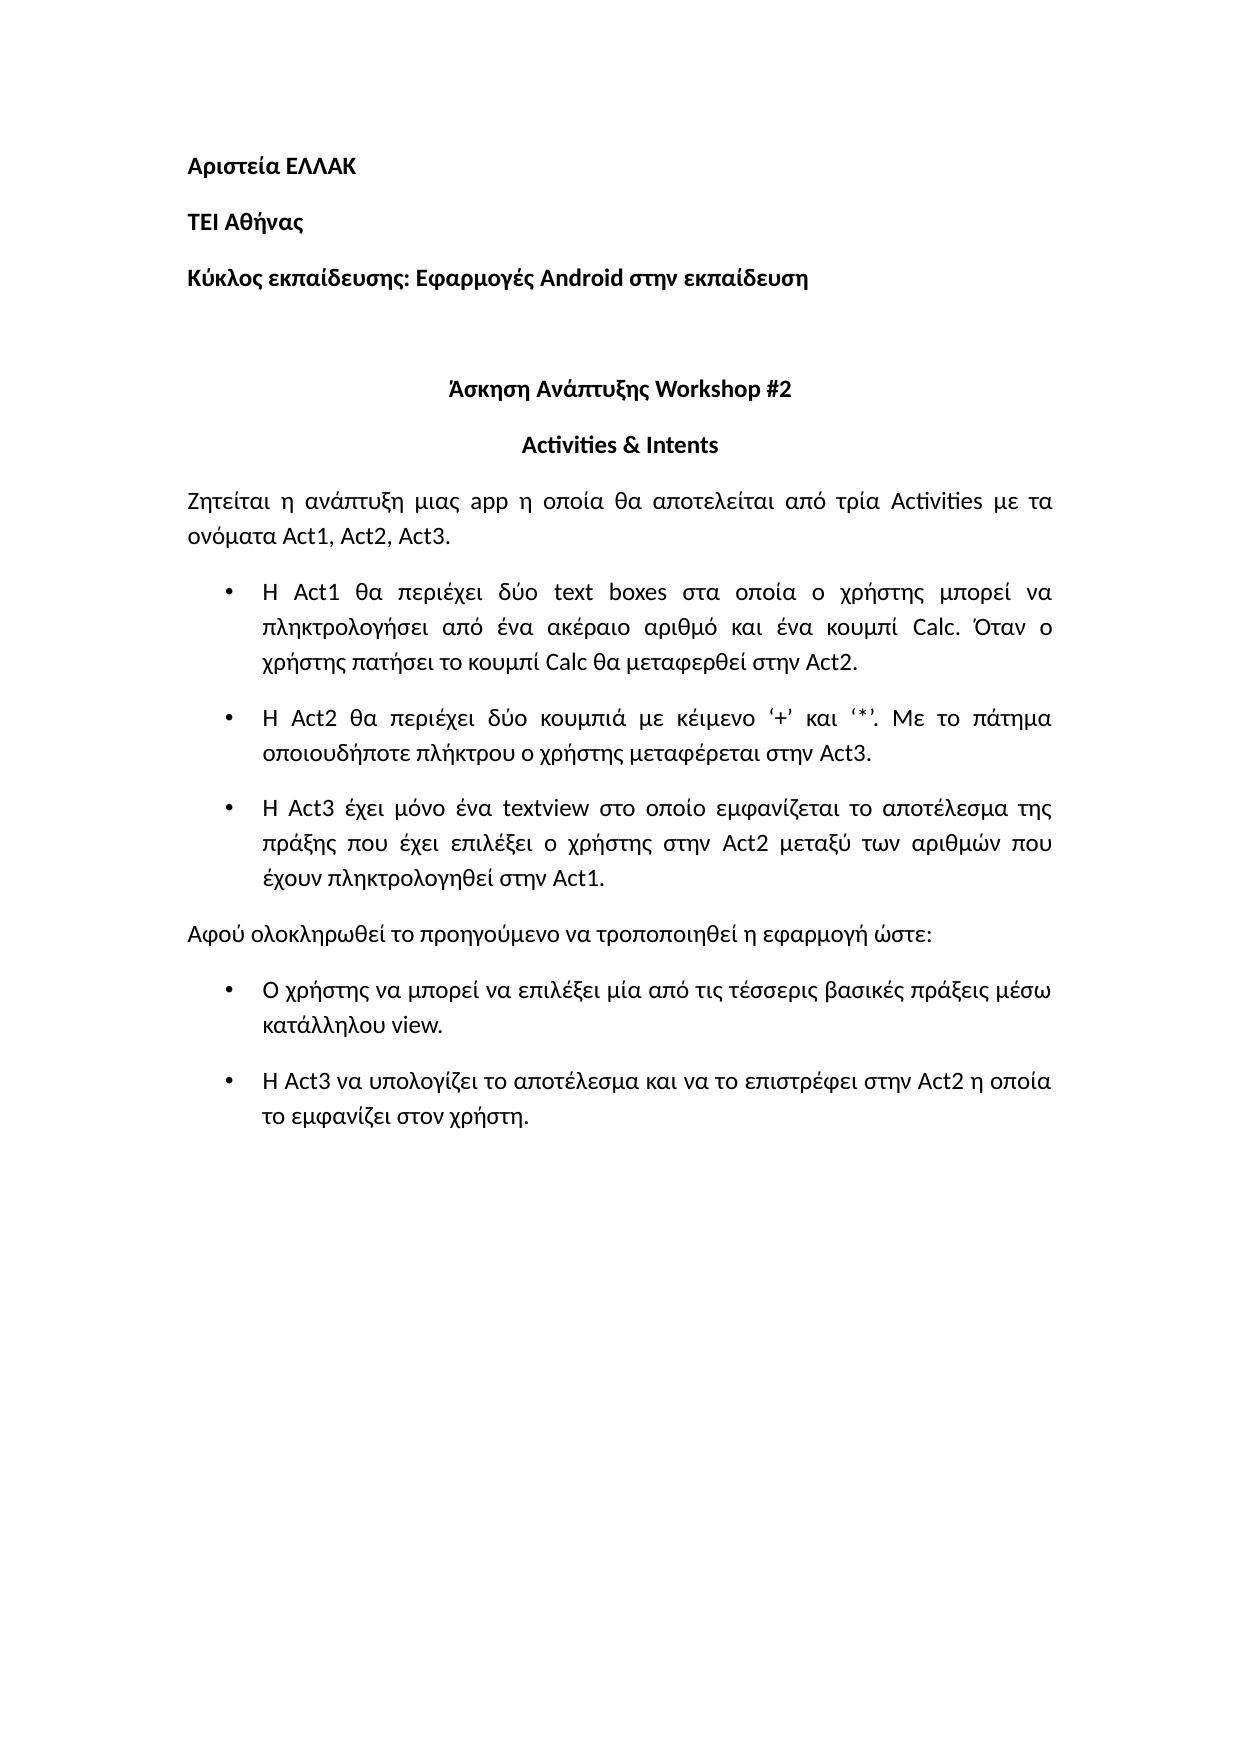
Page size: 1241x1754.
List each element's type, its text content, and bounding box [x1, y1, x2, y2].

list H Act3 να υπολογίζει το αποτέλεσμα και να το επιστρέφει στην Act2 η οποία το εμφανίζει στον χρήστη. [225, 1065, 1053, 1131]
text Ζητείται η ανάπτυξη μιας app η οποία θα αποτελείται από τρία Activities με τα ονόματα Act1, Act2, Act3. [187, 485, 1053, 551]
text Άσκηση Ανάπτυξης Workshop #2 [187, 373, 1053, 404]
list Η Act2 θα περιέχει δύο κουμπιά με κέιμενο ‘+’ και ‘*’. Με το πάτημα οποιουδήποτε πλήκτρου ο χρήστης μεταφέρεται στην Act3. [225, 702, 1053, 767]
text Activities & Intents [187, 429, 1053, 460]
list Η Act3 έχει μόνο ένα textview στο οποίο εμφανίζεται το αποτέλεσμα της πράξης που έχει επιλέξει ο χρήστης στην Act2 μεταξύ των αριθμών που έχουν πληκτρολογηθεί στην Act1. [225, 792, 1053, 893]
list Ο χρήστης να μπορεί να επιλέξει μία από τις τέσσερις βασικές πράξεις μέσω κατάλληλου view. [225, 974, 1053, 1040]
text Αφού ολοκληρωθεί το προηγούμενο να τροποποιηθεί η εφαρμογή ώστε: [187, 918, 1053, 949]
list Η Act1 θα περιέχει δύο text boxes στα οποία ο χρήστης μπορεί να πληκτρολογήσει από ένα ακέραιο αριθμό και ένα κουμπί Calc. Όταν ο χρήστης πατήσει το κουμπί Calc θα μεταφερθεί στην Act2. [225, 576, 1053, 676]
text ΤΕΙ Αθήνας [187, 206, 1053, 236]
text Κύκλος εκπαίδευσης: Εφαρμογές Android στην εκπαίδευση [187, 262, 1053, 292]
text Αριστεία ΕΛΛΑΚ [187, 150, 1053, 181]
